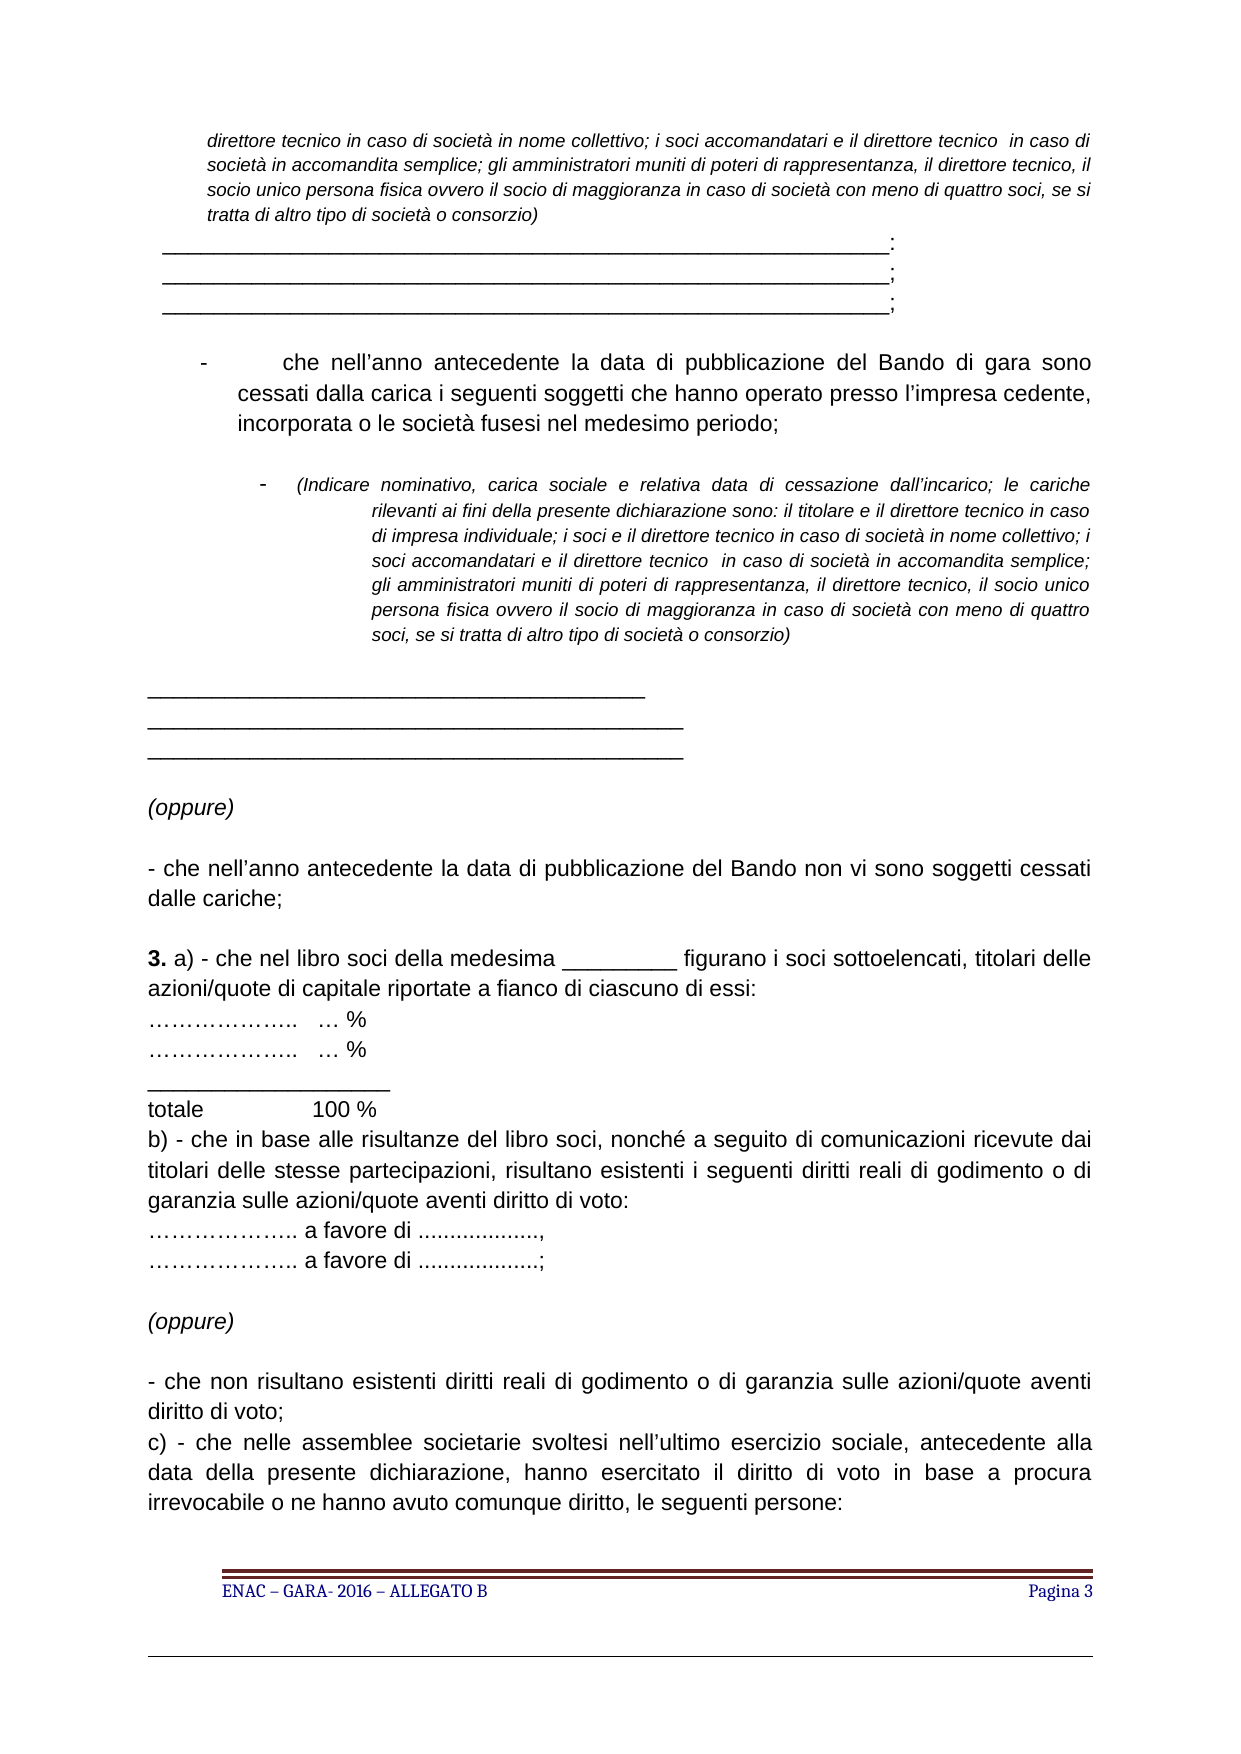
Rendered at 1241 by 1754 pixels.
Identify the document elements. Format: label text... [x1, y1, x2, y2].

text ___________________ [148, 1066, 1093, 1092]
text _________________________________________________________; [162, 289, 1093, 315]
text ……………….. … % [148, 1006, 1093, 1032]
text b) - che in base alle risultanze del libro soci, nonché a seguito di comunicazioni ricevute dai titolari delle stesse partecipazioni, risultano esistenti i seguenti diritti reali di godimento o di garanzia sulle azioni/quote aventi diritto di voto: [148, 1126, 1093, 1213]
text totale 100 % [148, 1096, 1093, 1123]
text __________________________________________ [148, 703, 1093, 730]
text - che non risultano esistenti diritti reali di godimento o di garanzia sulle azioni/quote aventi diritto di voto; [148, 1368, 1093, 1425]
text (oppure) [148, 1308, 1093, 1334]
text ……………….. a favore di ..................., [148, 1217, 1093, 1243]
text - che nell’anno antecedente la data di pubblicazione del Bando non vi sono soggetti cessati dalle cariche; [148, 854, 1093, 911]
text 3. a) - che nel libro soci della medesima _________ figurano i soci sottoelencati, titolari delle azioni/quote di capitale riportate a fianco di ciascuno di essi: [148, 945, 1093, 1002]
text (oppure) [148, 794, 1093, 821]
text c) - che nelle assemblee societarie svoltesi nell’ultimo esercizio sociale, antecedente alla data della presente dichiarazione, hanno esercitato il diritto di voto in base a procura irrevocabile o ne hanno avuto comunque diritto, le seguenti persone: [148, 1428, 1093, 1515]
text ……………….. … % [148, 1036, 1093, 1062]
list (Indicare nominativo, carica sociale e relativa data di cessazione dall’incarico; le cariche rilevanti ai fini della presente dichiarazione sono: il titolare e il direttore tecnico in caso di impresa individuale; i soci e il direttore tecnico in caso di società in nome collettivo; i soci accomandatari e il direttore tecnico in caso di società in accomandita semplice; gli amministratori muniti di poteri di rappresentanza, il direttore tecnico, il socio unico persona fisica ovvero il socio di maggioranza in caso di società con meno di quattro soci, se si tratta di altro tipo di società o consorzio) [259, 470, 1093, 645]
text _________________________________________________________; [162, 259, 1093, 285]
list che nell’anno antecedente la data di pubblicazione del Bando di gara sono cessati dalla carica i seguenti soggetti che hanno operato presso l’impresa cedente, incorporata o le società fusesi nel medesimo periodo; [200, 349, 1093, 436]
text _______________________________________ [148, 673, 1093, 700]
text _________________________________________________________: [162, 228, 1093, 255]
text ……………….. a favore di ...................; [148, 1247, 1093, 1274]
text direttore tecnico in caso di società in nome collettivo; i soci accomandatari e il direttore tecnico in caso di società in accomandita semplice; gli amministratori muniti di poteri di rappresentanza, il direttore tecnico, il socio unico persona fisica ovvero il socio di maggioranza in caso di società con meno di quattro soci, se si tratta di altro tipo di società o consorzio) [207, 129, 1093, 225]
text __________________________________________ [148, 734, 1093, 760]
